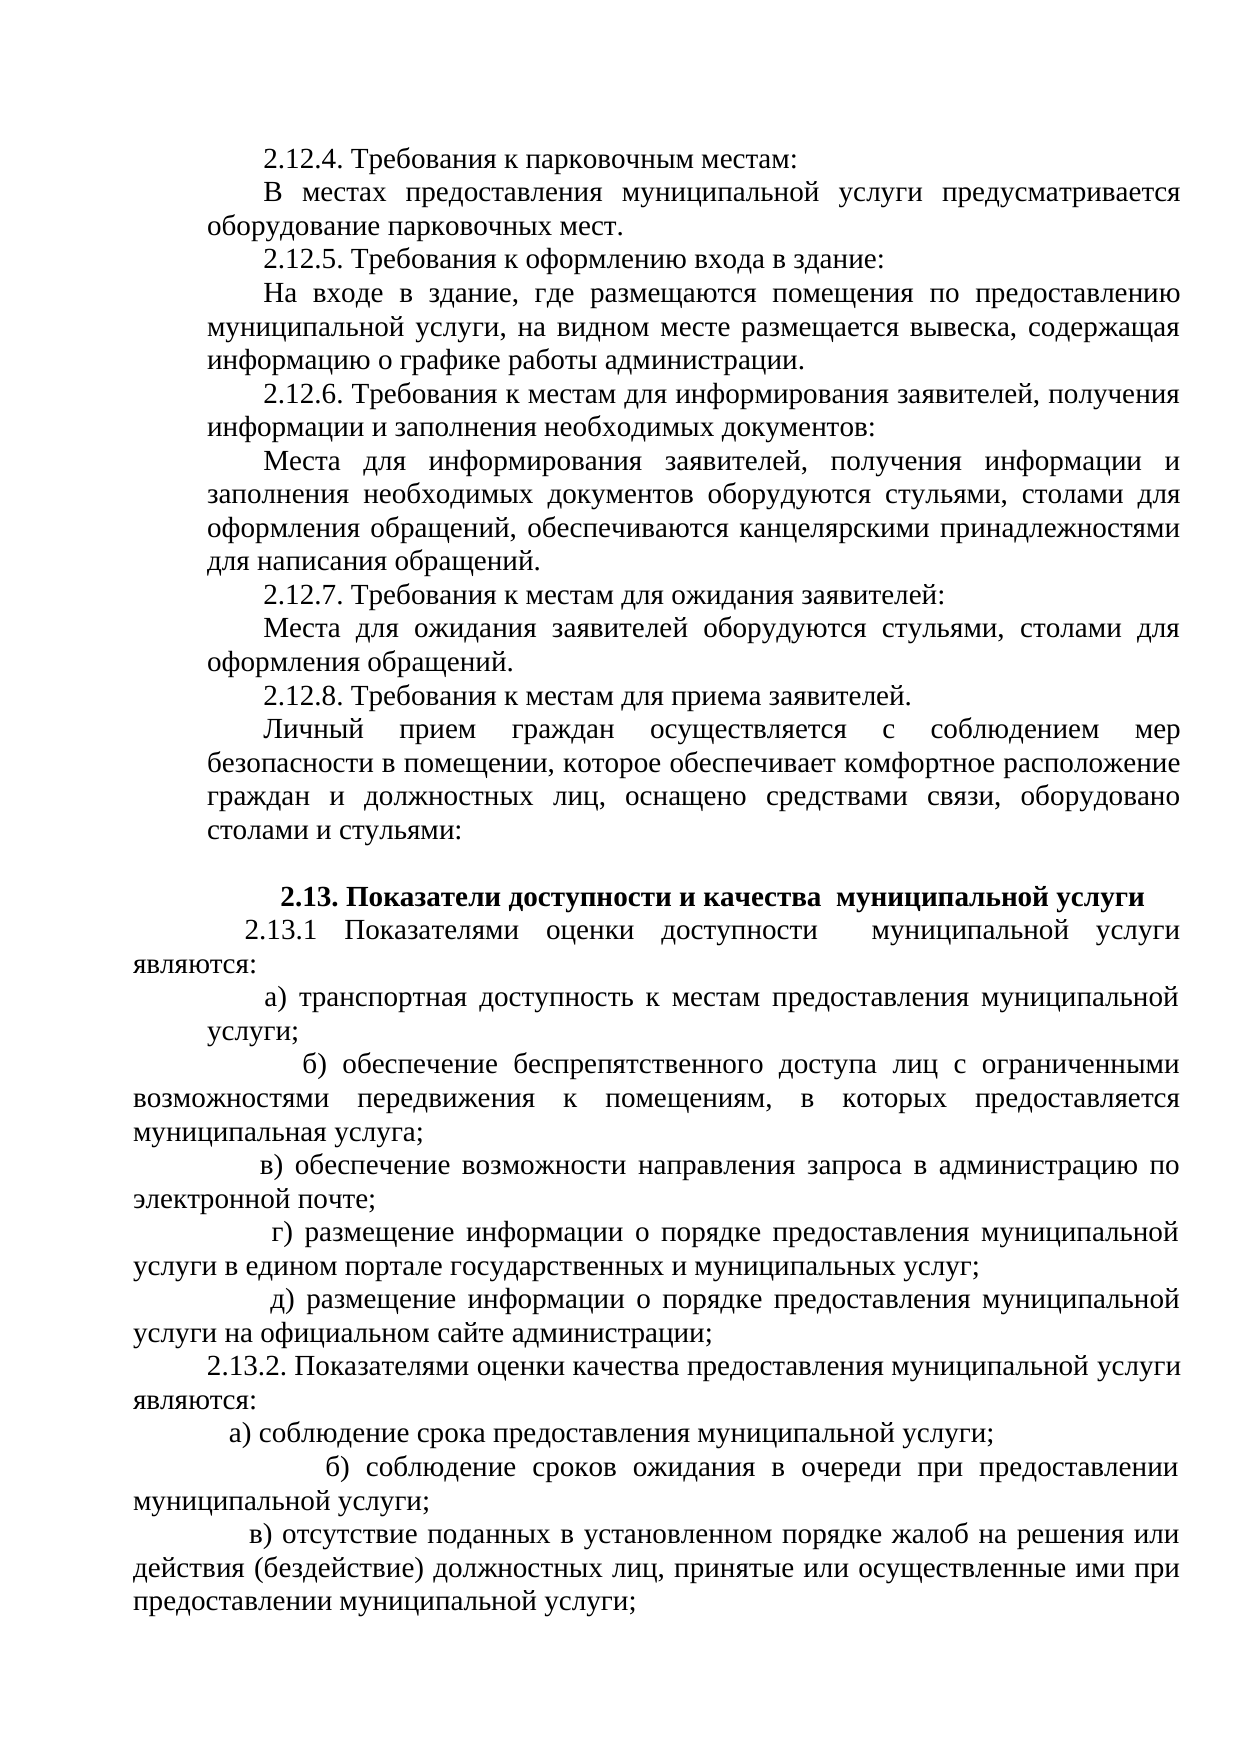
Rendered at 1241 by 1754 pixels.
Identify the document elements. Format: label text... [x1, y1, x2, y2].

text а) транспортная доступность к местам предоставления муниципальной услуги; [133, 979, 1181, 1047]
text 2.12.4. Требования к парковочным местам: [207, 141, 1181, 174]
text г) размещение информации о порядке предоставления муниципальной услуги в едином портале государственных и муниципальных услуг; [133, 1214, 1181, 1281]
text Места для информирования заявителей, получения информации и заполнения необходимых документов оборудуются стульями, столами для оформления обращений, обеспечиваются канцелярскими принадлежностями для написания обращений. [207, 443, 1181, 577]
text д) размещение информации о порядке предоставления муниципальной услуги на официальном сайте администрации; [133, 1281, 1181, 1348]
text в) отсутствие поданных в установленном порядке жалоб на решения или действия (бездействие) должностных лиц, принятые или осуществленные ими при предоставлении муниципальной услуги; [133, 1516, 1181, 1617]
text 2.13.1 Показателями оценки доступности муниципальной услуги являются: [133, 912, 1181, 979]
text 2.12.6. Требования к местам для информирования заявителей, получения информации и заполнения необходимых документов: [207, 376, 1181, 443]
text 2.12.7. Требования к местам для ожидания заявителей: [207, 577, 1181, 611]
text В местах предоставления муниципальной услуги предусматривается оборудование парковочных мест. [207, 174, 1181, 242]
text Места для ожидания заявителей оборудуются стульями, столами для оформления обращений. [207, 611, 1181, 678]
text б) соблюдение сроков ожидания в очереди при предоставлении муниципальной услуги; [133, 1449, 1181, 1516]
text 2.12.5. Требования к оформлению входа в здание: [207, 242, 1181, 275]
text Личный прием граждан осуществляется с соблюдением мер безопасности в помещении, которое обеспечивает комфортное расположение граждан и должностных лиц, оснащено средствами связи, оборудовано столами и стульями: [207, 711, 1181, 845]
text 2.13.2. Показателями оценки качества предоставления муниципальной услуги являются: [133, 1348, 1181, 1416]
text 2.12.8. Требования к местам для приема заявителей. [207, 678, 1181, 711]
text 2.13. Показатели доступности и качества муниципальной услуги [133, 879, 1181, 912]
text в) обеспечение возможности направления запроса в администрацию по электронной почте; [133, 1147, 1181, 1214]
text б) обеспечение беспрепятственного доступа лиц с ограниченными возможностями передвижения к помещениям, в которых предоставляется муниципальная услуга; [133, 1047, 1181, 1147]
text а) соблюдение срока предоставления муниципальной услуги; [207, 1416, 1181, 1449]
text На входе в здание, где размещаются помещения по предоставлению муниципальной услуги, на видном месте размещается вывеска, содержащая информацию о графике работы администрации. [207, 275, 1181, 376]
